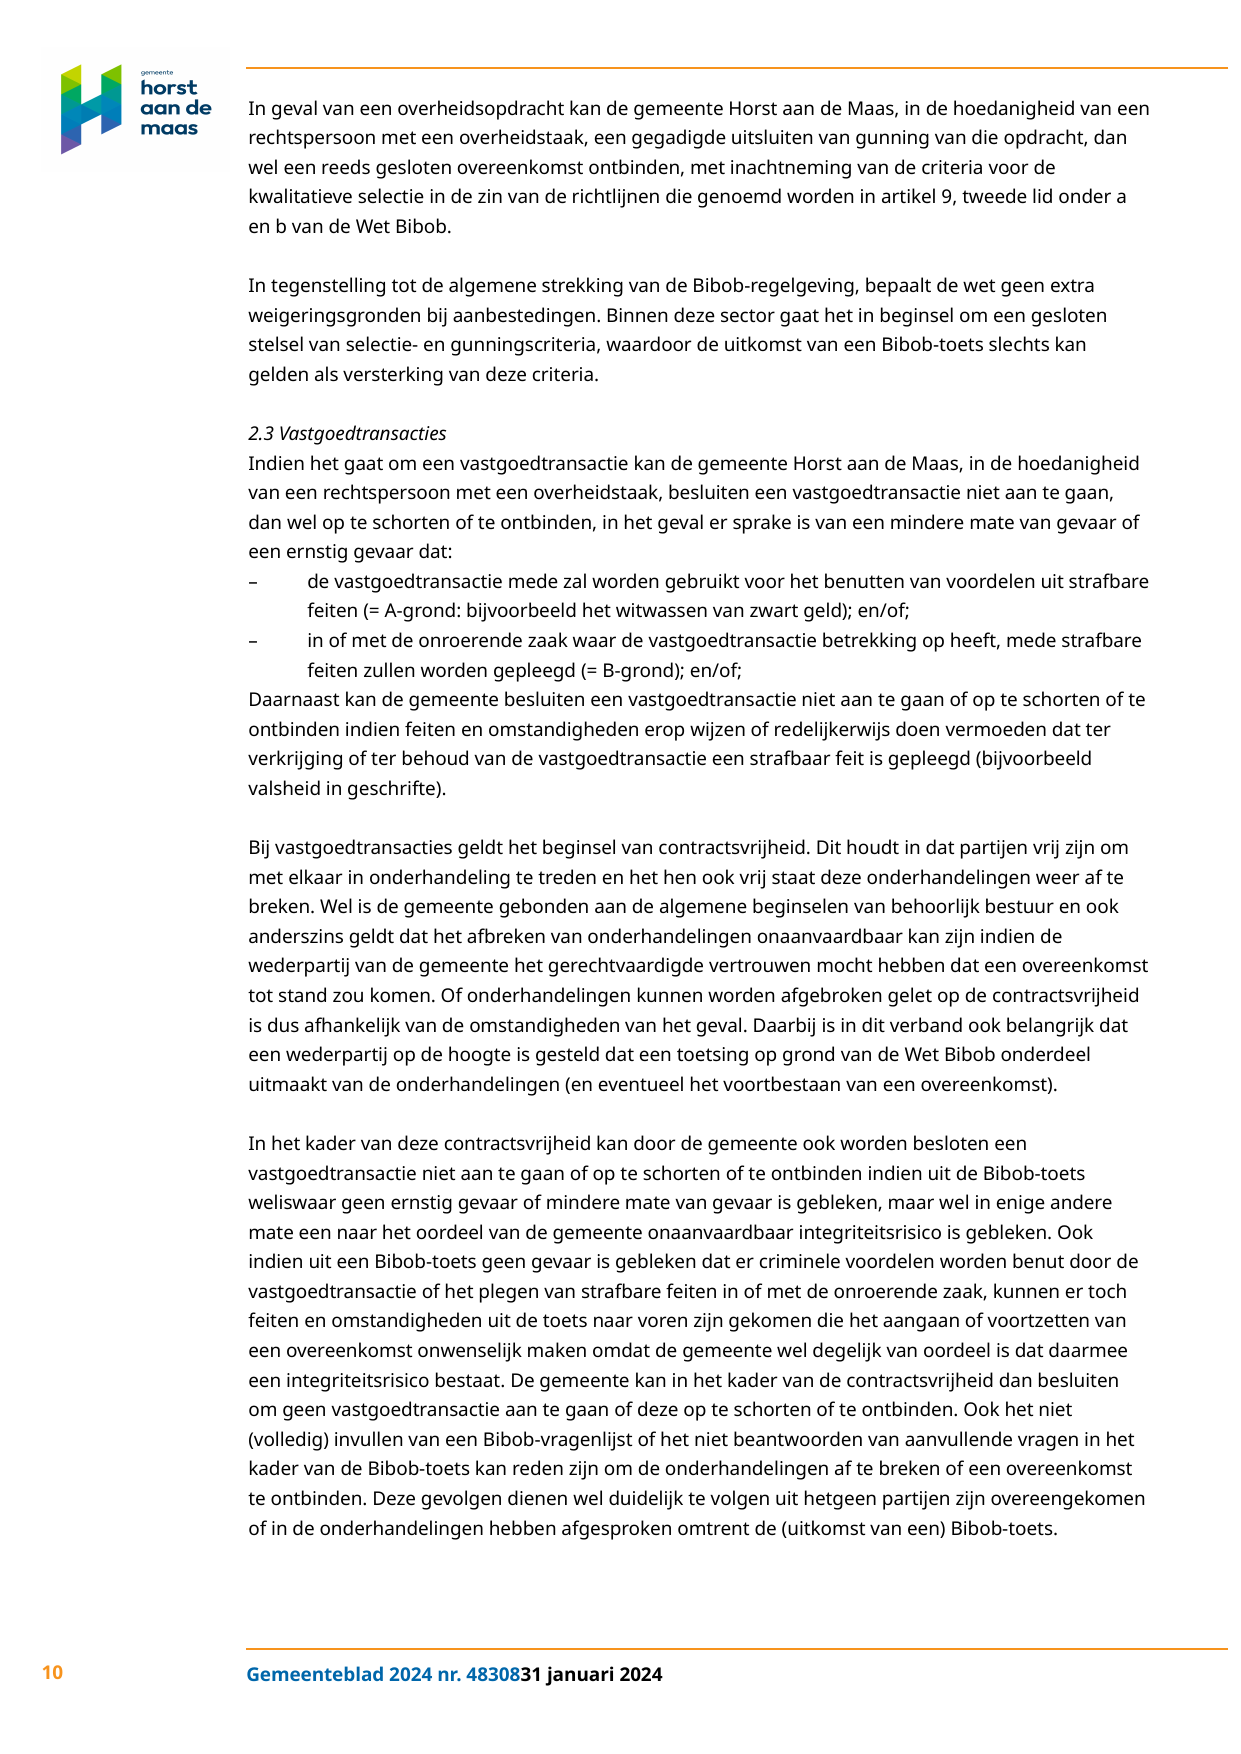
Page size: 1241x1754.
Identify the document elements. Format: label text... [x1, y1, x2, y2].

text Daarnaast kan de gemeente besluiten een vastgoedtransactie niet aan te gaan of op te schorten of te ontbinden indien feiten en omstandigheden erop wijzen of redelijkerwijs doen vermoeden dat ter verkrijging of ter behoud van de vastgoedtransactie een strafbaar feit is gepleegd (bijvoorbeeld valsheid in geschrifte). [248, 686, 1152, 801]
text In geval van een overheidsopdracht kan de gemeente Horst aan de Maas, in de hoedanigheid van een rechtspersoon met een overheidstaak, een gegadigde uitsluiten van gunning van die opdracht, dan wel een reeds gesloten overeenkomst ontbinden, met inachtneming van de criteria voor de kwalitatieve selectie in de zin van de richtlijnen die genoemd worden in artikel 9, tweede lid onder a en b van de Wet Bibob. [248, 95, 1152, 239]
list de vastgoedtransactie mede zal worden gebruikt voor het benutten van voordelen uit strafbare feiten (= A-grond: bijvoorbeeld het witwassen van zwart geld); en/of; [248, 568, 1152, 623]
list in of met de onroerende zaak waar de vastgoedtransactie betrekking op heeft, mede strafbare feiten zullen worden gepleegd (= B-grond); en/of; [248, 627, 1152, 683]
text Bij vastgoedtransacties geldt het beginsel van contractsvrijheid. Dit houdt in dat partijen vrij zijn om met elkaar in onderhandeling te treden en het hen ook vrij staat deze onderhandelingen weer af te breken. Wel is de gemeente gebonden aan de algemene beginselen van behoorlijk bestuur en ook anderszins geldt dat het afbreken van onderhandelingen onaanvaardbaar kan zijn indien de wederpartij van de gemeente het gerechtvaardigde vertrouwen mocht hebben dat een overeenkomst tot stand zou komen. Of onderhandelingen kunnen worden afgebroken gelet op de contractsvrijheid is dus afhankelijk van de omstandigheden van het geval. Daarbij is in dit verband ook belangrijk dat een wederpartij op de hoogte is gesteld dat een toetsing op grond van de Wet Bibob onderdeel uitmaakt van de onderhandelingen (en eventueel het voortbestaan van een overeenkomst). [248, 834, 1152, 1097]
text 2.3 Vastgoedtransacties [248, 420, 1152, 446]
text In het kader van deze contractsvrijheid kan door de gemeente ook worden besloten een vastgoedtransactie niet aan te gaan of op te schorten of te ontbinden indien uit de Bibob-toets weliswaar geen ernstig gevaar of mindere mate van gevaar is gebleken, maar wel in enige andere mate een naar het oordeel van de gemeente onaanvaardbaar integriteitsrisico is gebleken. Ook indien uit een Bibob-toets geen gevaar is gebleken dat er criminele voordelen worden benut door de vastgoedtransactie of het plegen van strafbare feiten in of met de onroerende zaak, kunnen er toch feiten en omstandigheden uit de toets naar voren zijn gekomen die het aangaan of voortzetten van een overeenkomst onwenselijk maken omdat de gemeente wel degelijk van oordeel is dat daarmee een integriteitsrisico bestaat. De gemeente kan in het kader van de contractsvrijheid dan besluiten om geen vastgoedtransactie aan te gaan of deze op te schorten of te ontbinden. Ook het niet (volledig) invullen van een Bibob-vragenlijst of het niet beantwoorden van aanvullende vragen in het kader van de Bibob-toets kan reden zijn om de onderhandelingen af te breken of een overeenkomst te ontbinden. Deze gevolgen dienen wel duidelijk te volgen uit hetgeen partijen zijn overeengekomen of in de onderhandelingen hebben afgesproken omtrent de (uitkomst van een) Bibob-toets. [248, 1130, 1152, 1541]
picture [41, 47, 231, 172]
text In tegenstelling tot de algemene strekking van de Bibob-regelgeving, bepaalt de wet geen extra weigeringsgronden bij aanbestedingen. Binnen deze sector gaat het in beginsel om een gesloten stelsel van selectie- en gunningscriteria, waardoor de uitkomst van een Bibob-toets slechts kan gelden als versterking van deze criteria. [248, 272, 1152, 387]
text Indien het gaat om een vastgoedtransactie kan de gemeente Horst aan de Maas, in de hoedanigheid van een rechtspersoon met een overheidstaak, besluiten een vastgoedtransactie niet aan te gaan, dan wel op te schorten of te ontbinden, in het geval er sprake is van een mindere mate van gevaar of een ernstig gevaar dat: [248, 450, 1152, 564]
